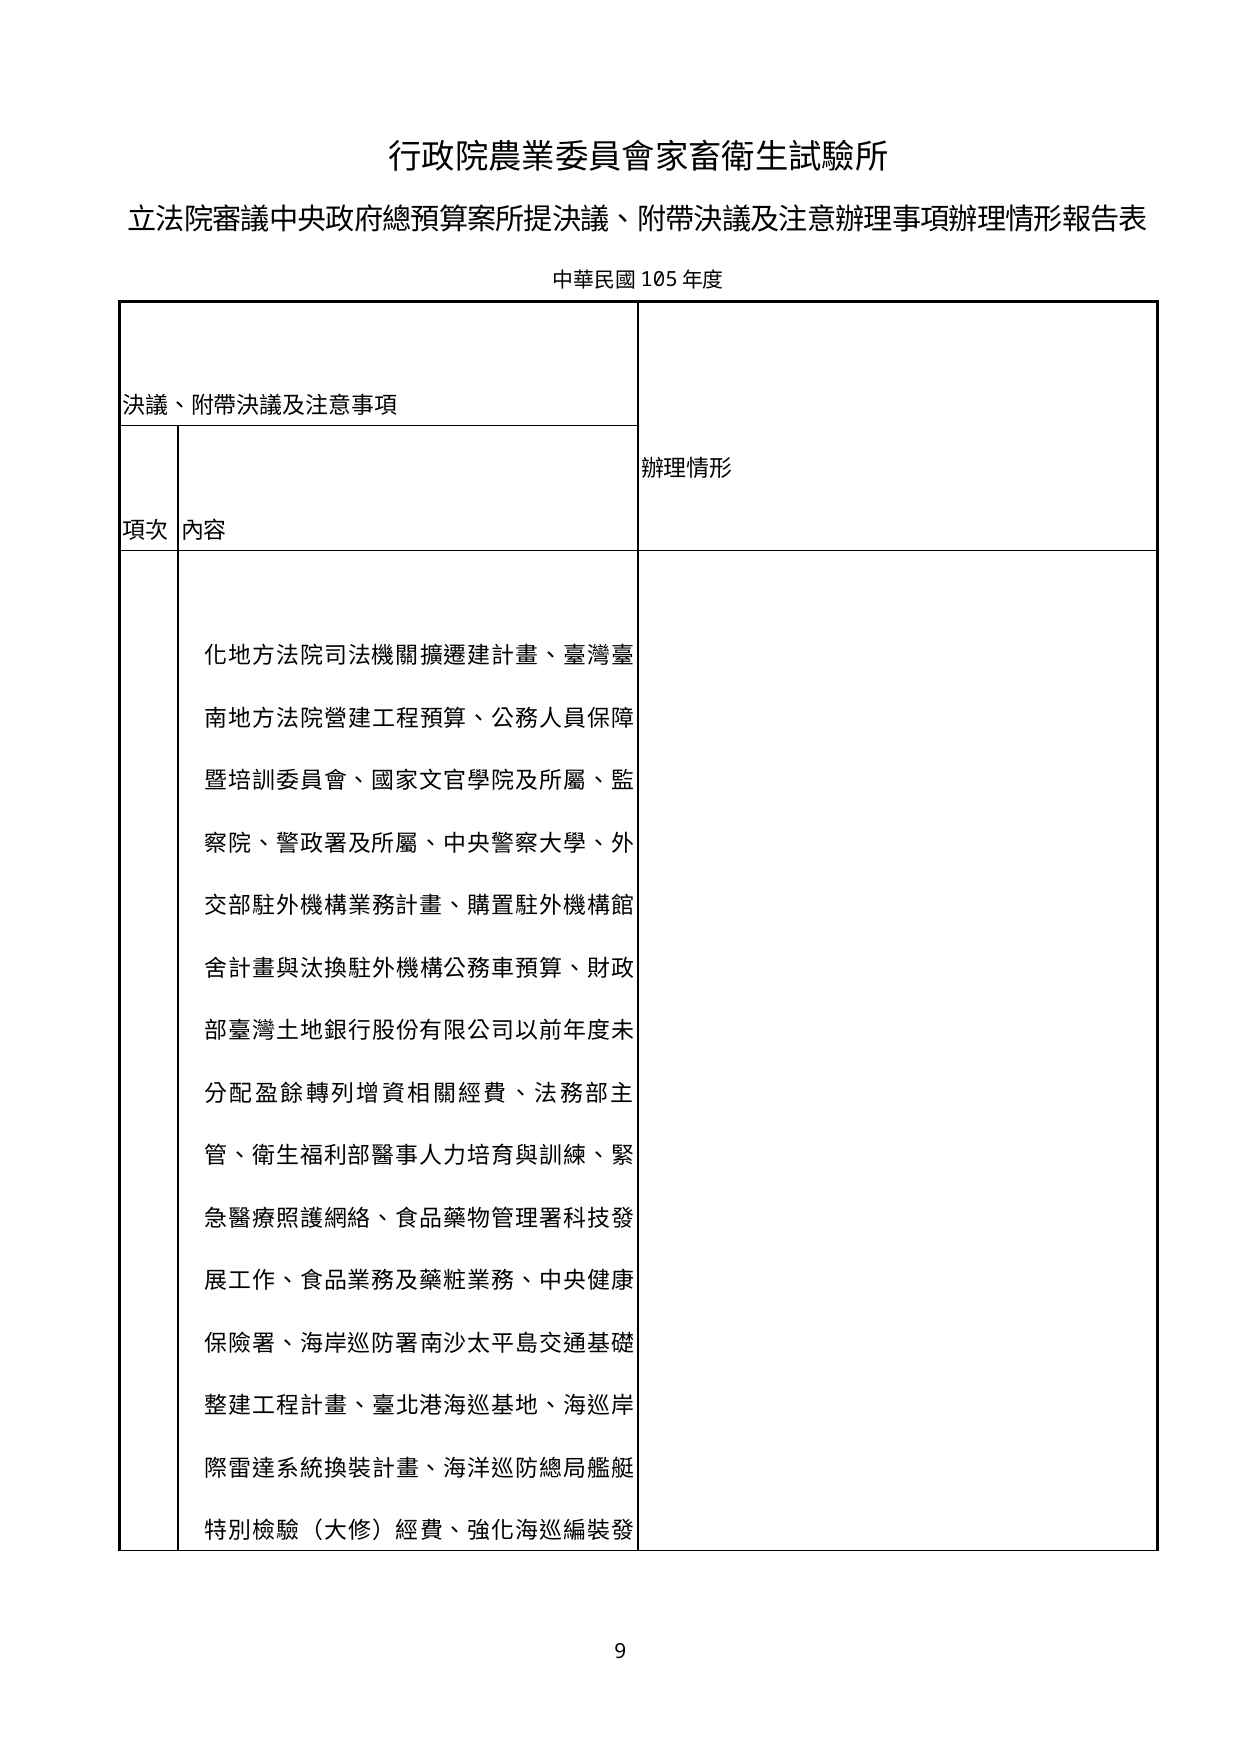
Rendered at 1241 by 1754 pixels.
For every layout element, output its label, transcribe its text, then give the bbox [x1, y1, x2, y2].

table_cell [121, 551, 177, 1550]
table_cell 辦理情形 [639, 303, 1156, 550]
table_cell [639, 551, 1156, 1550]
table_cell 決議、附帶決議及注意事項 [121, 303, 637, 425]
table_cell 化地方法院司法機關擴遷建計畫、臺灣臺南地方法院營建工程預算、公務人員保障暨培訓委員會、國家文官學院及所屬、監察院、警政署及所屬、中央警察大學、外交部駐外機構業務計畫、購置駐外機構館舍計畫與汰換駐外機構公務車預算、財政部臺灣土地銀行股份有限公司以前年度未分配盈餘轉列增資相關經費、法務部主管、衛生福利部醫事人力培育與訓練、緊急醫療照護網絡、食品藥物管理署科技發展工作、食品業務及藥粧業務、中央健康保險署、海岸巡防署南沙太平島交通基礎整建工程計畫、臺北港海巡基地、海巡岸際雷達系統換裝計畫、海洋巡防總局艦艇特別檢驗（大修）經費、強化海巡編裝發 [179, 551, 637, 1550]
table_cell 內容 [179, 426, 637, 550]
table_cell 中華民國105年度 [119, 237, 1157, 300]
table_cell 項次 [121, 426, 177, 550]
table_cell 立法院審議中央政府總預算案所提決議、附帶決議及注意辦理事項辦理情形報告表 [119, 175, 1157, 237]
table_header 行政院農業委員會家畜衛生試驗所 [119, 112, 1157, 175]
